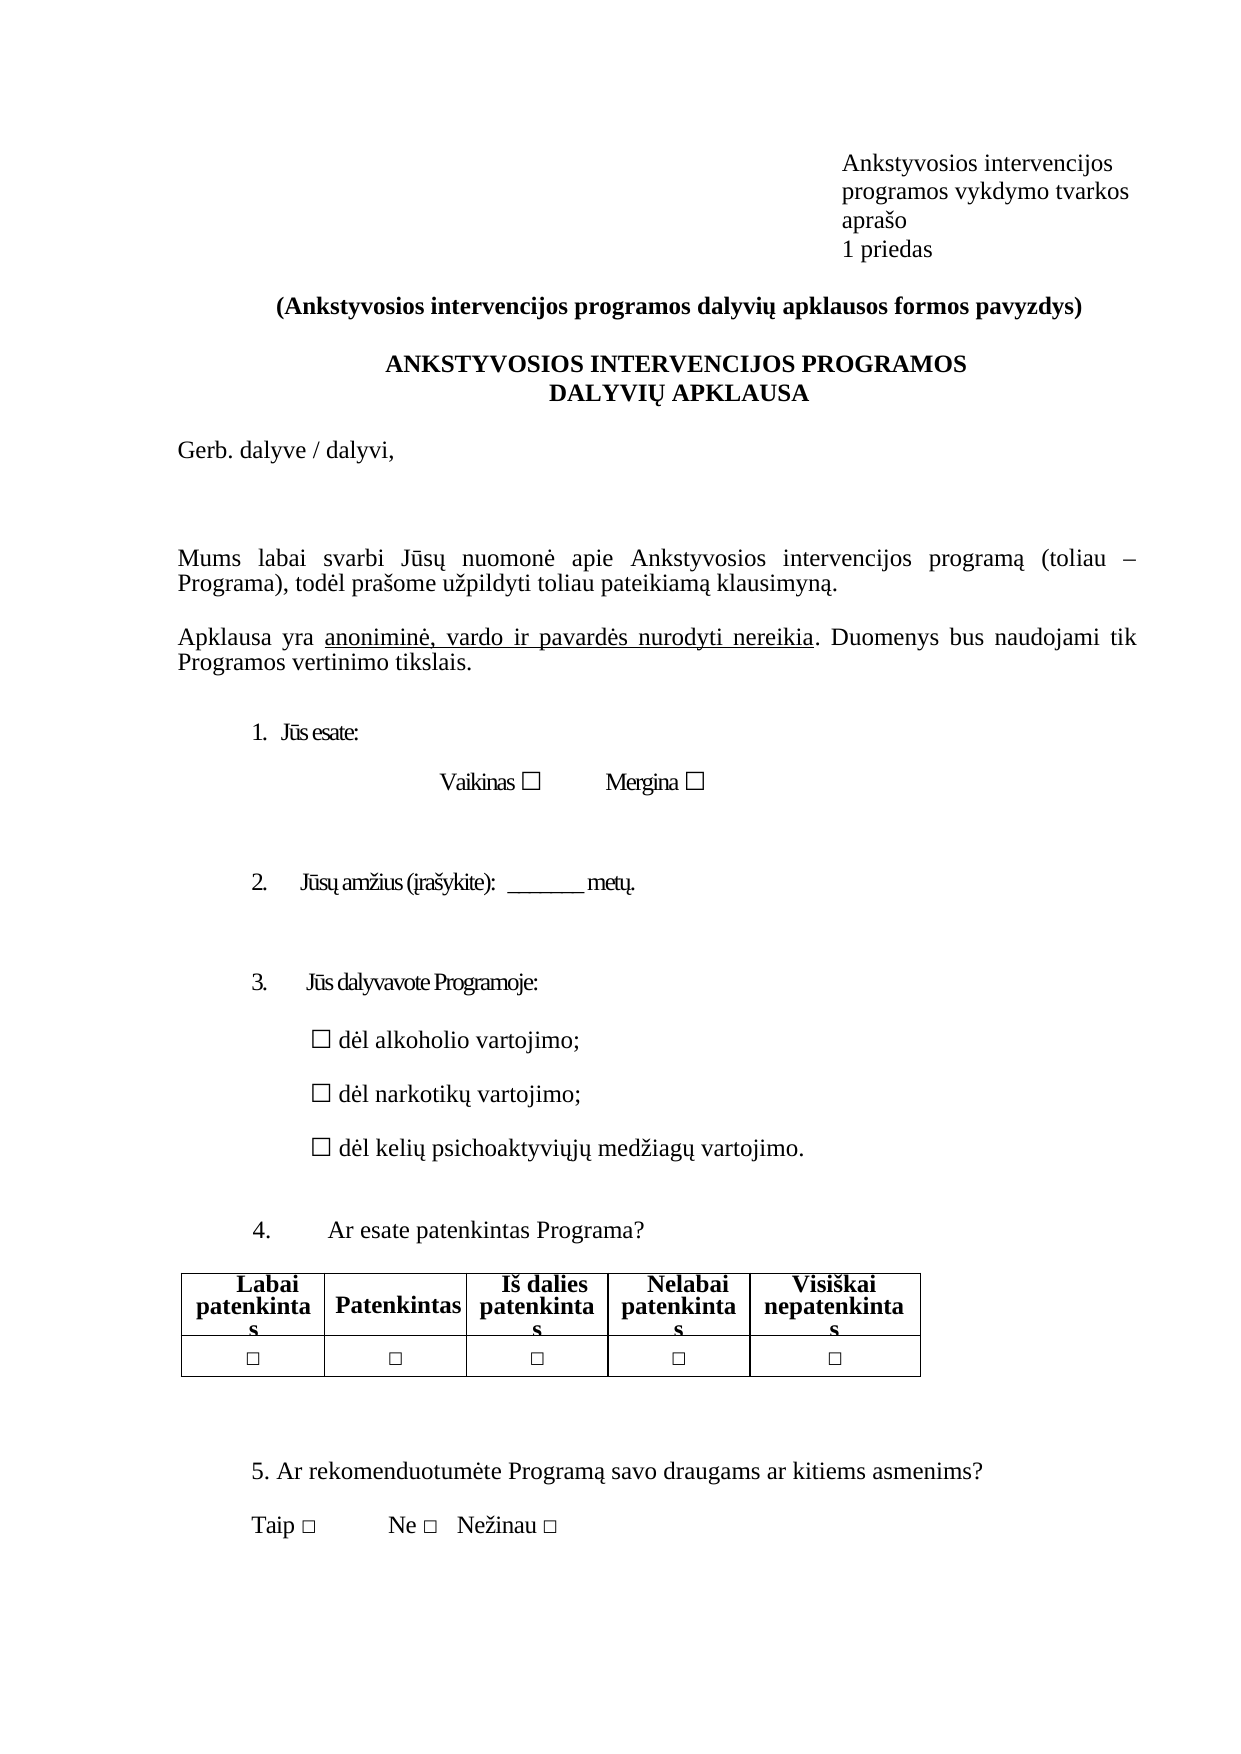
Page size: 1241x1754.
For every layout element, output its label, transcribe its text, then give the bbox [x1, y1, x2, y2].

text ☐ dėl narkotikų vartojimo; [310, 1083, 829, 1108]
table_header Visiškai nepatenkintas [906, 1274, 920, 1335]
text ☐ dėl alkoholio vartojimo; [310, 1029, 829, 1054]
text ☐ dėl kelių psichoaktyviųjų medžiagų vartojimo. [310, 1136, 829, 1161]
table_cell ☐ [751, 1336, 920, 1376]
text Mums labai svarbi Jūsų nuomonė apie Ankstyvosios intervencijos programą (toliau – Programa), todėl prašome užpildyti toliau pateikiamą klausimyną. [177, 546, 1137, 596]
text Apklausa yra anoniminė, vardo ir pavardės nurodyti nereikia. Duomenys bus naudojami tik Programos vertinimo tikslais. [177, 625, 1137, 675]
text Gerb. dalyve / dalyvi, [177, 435, 1181, 464]
table_cell ☐ [325, 1336, 466, 1376]
table_cell ☐ [609, 1336, 749, 1376]
text 2. Jūsų amžius (įrašykite): _______ metų. [251, 850, 1007, 900]
text (Ankstyvosios intervencijos programos dalyvių apklausos formos pavyzdys) [177, 291, 1181, 320]
text ANKSTYVOSIOS INTERVENCIJOS PROGRAMOS [177, 349, 1181, 378]
table_header Iš dalies patenkintas [467, 1274, 477, 1335]
table_header Nelabai patenkintas [739, 1274, 749, 1335]
table_header Nelabai patenkintas [609, 1274, 618, 1335]
text 5. Ar rekomenduotumėte Programą savo draugams ar kitiems asmenims? [251, 1460, 1181, 1485]
table_header Labai patenkintas [314, 1274, 324, 1335]
text DALYVIŲ APKLAUSA [177, 378, 1181, 406]
text 1 priedas [842, 234, 1181, 263]
text Ankstyvosios intervencijos programos vykdymo tvarkos aprašo [842, 148, 1181, 234]
text 4. Ar esate patenkintas Programa? [252, 1215, 1181, 1244]
table_header Labai patenkintas [182, 1274, 193, 1335]
table_header Visiškai nepatenkintas [751, 1274, 762, 1335]
text Vaikinas ☐ Mergina ☐ [310, 750, 1181, 800]
table_cell ☐ [467, 1336, 607, 1376]
table_header Patenkintas [325, 1274, 466, 1335]
text 1. Jūs esate: [251, 700, 1181, 750]
table_header Iš dalies patenkintas [597, 1274, 607, 1335]
text 3. Jūs dalyvavote Programoje: [251, 950, 1181, 1000]
table_cell ☐ [182, 1336, 324, 1376]
text Taip ☐ Ne ☐ Nežinau ☐ [251, 1513, 1181, 1538]
